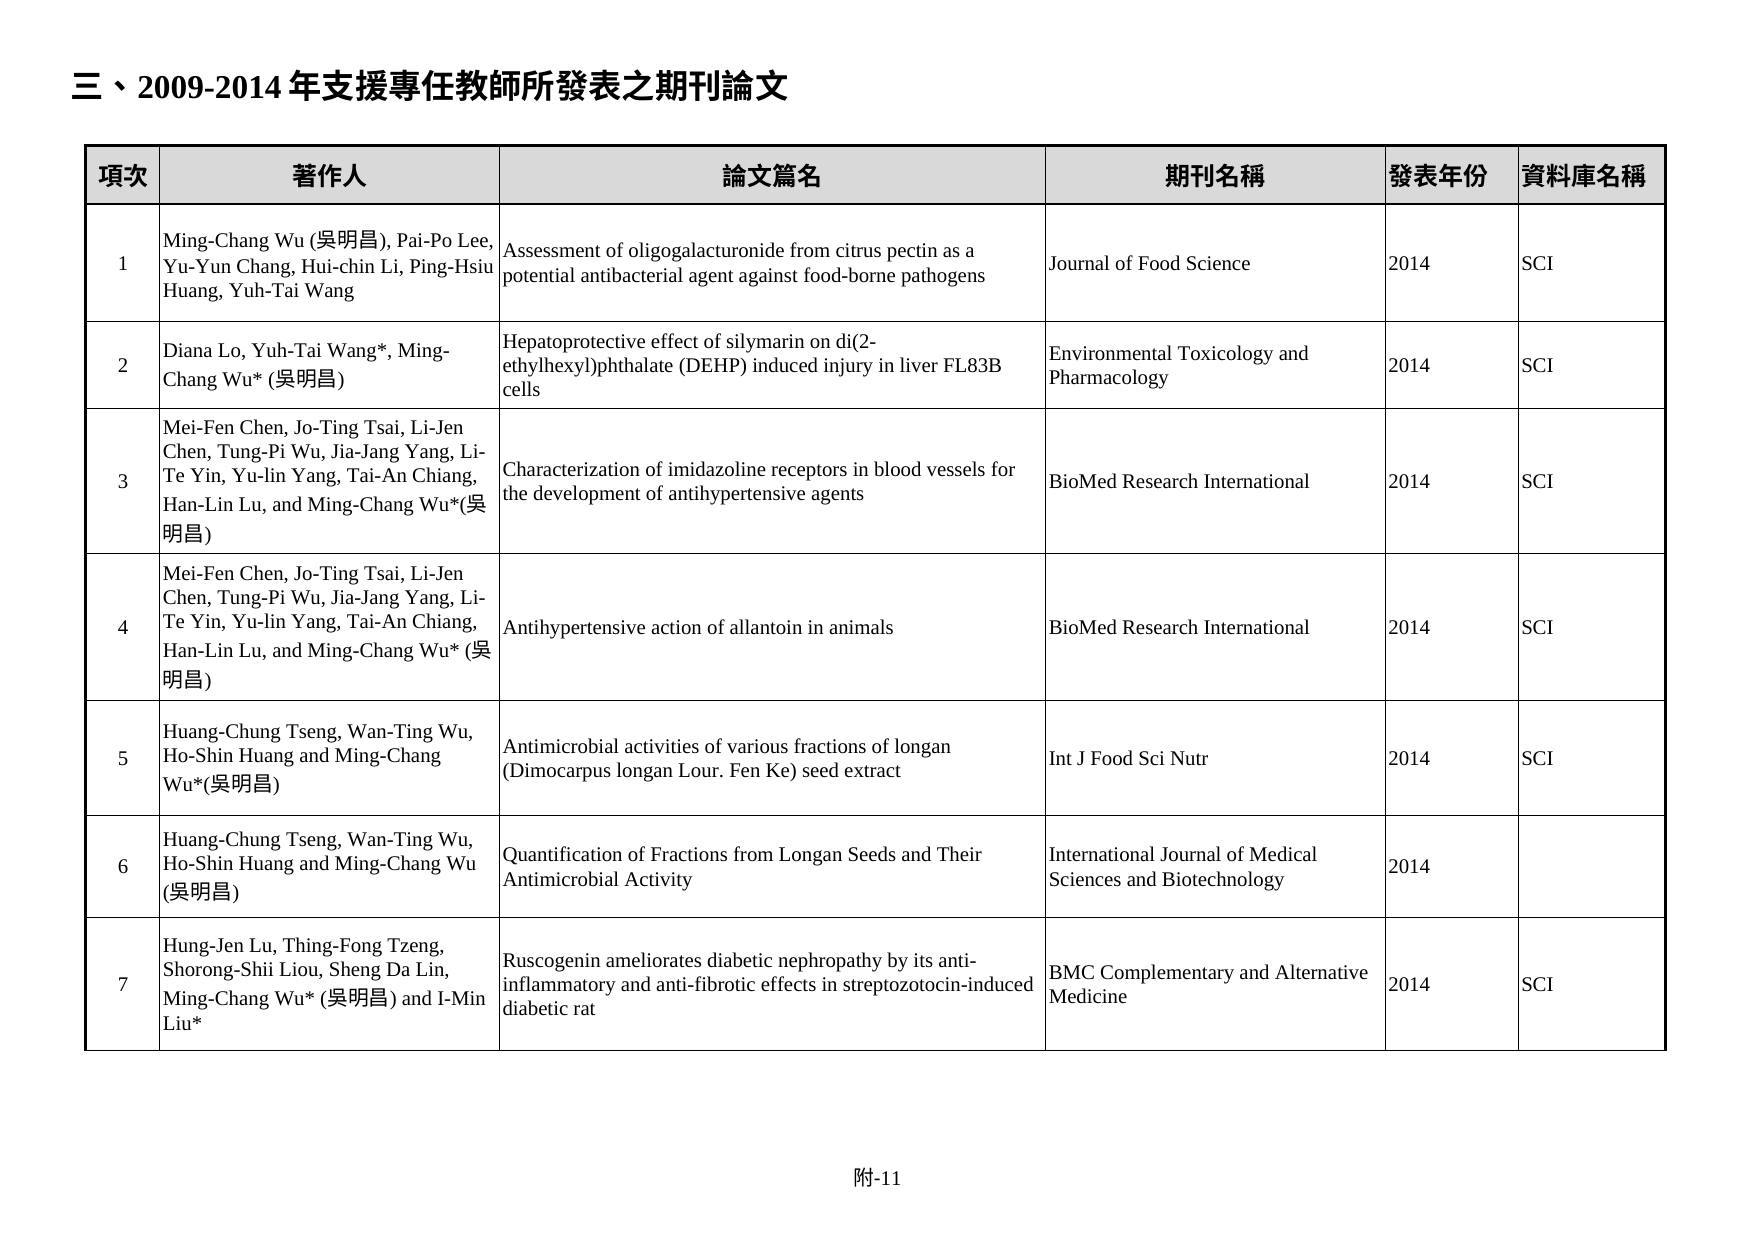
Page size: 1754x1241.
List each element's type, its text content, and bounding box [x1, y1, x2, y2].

table_cell Ming-Chang Wu (吳明昌), Pai-Po Lee, Yu-Yun Chang, Hui-chin Li, Ping-Hsiu Huang, Yuh-Tai Wang [160, 205, 499, 321]
table_cell Mei-Fen Chen, Jo-Ting Tsai, Li-Jen Chen, Tung-Pi Wu, Jia-Jang Yang, Li-Te Yin, Yu-lin Yang, Tai-An Chiang, Han-Lin Lu, and Ming-Chang Wu*(吳明昌) [160, 409, 499, 553]
table_cell 1 [87, 205, 159, 321]
table_cell Mei-Fen Chen, Jo-Ting Tsai, Li-Jen Chen, Tung-Pi Wu, Jia-Jang Yang, Li-Te Yin, Yu-lin Yang, Tai-An Chiang, Han-Lin Lu, and Ming-Chang Wu* (吳明昌) [160, 554, 499, 700]
table_cell BMC Complementary and Alternative Medicine [1046, 918, 1385, 1049]
table_header 著作人 [160, 147, 499, 203]
table_header 項次 [87, 147, 159, 203]
table_cell 2014 [1386, 701, 1518, 815]
table_cell Ruscogenin ameliorates diabetic nephropathy by its anti-inflammatory and anti-fibrotic effects in streptozotocin-induced diabetic rat [500, 918, 1045, 1049]
table_cell 4 [87, 554, 159, 700]
table_cell Hung-Jen Lu, Thing-Fong Tzeng, Shorong-Shii Liou, Sheng Da Lin, Ming-Chang Wu* (吳明昌) and I-Min Liu* [160, 918, 499, 1049]
table_cell Huang-Chung Tseng, Wan-Ting Wu, Ho-Shin Huang and Ming-Chang Wu (吳明昌) [160, 816, 499, 917]
table_cell 7 [87, 918, 159, 1049]
table_cell Quantification of Fractions from Longan Seeds and Their Antimicrobial Activity [500, 816, 1045, 917]
table_cell Characterization of imidazoline receptors in blood vessels for the development of antihypertensive agents [500, 409, 1045, 553]
table_cell 2 [87, 322, 159, 408]
table_cell 6 [87, 816, 159, 917]
table_cell BioMed Research International [1046, 554, 1385, 700]
table_cell SCI [1519, 918, 1664, 1049]
table_cell Int J Food Sci Nutr [1046, 701, 1385, 815]
table_cell BioMed Research International [1046, 409, 1385, 553]
table_cell SCI [1519, 205, 1664, 321]
table_header 資料庫名稱 [1519, 147, 1664, 203]
table_cell 3 [87, 409, 159, 553]
table_cell 5 [87, 701, 159, 815]
table_header 期刊名稱 [1046, 147, 1385, 203]
table_cell SCI [1519, 322, 1664, 408]
table_cell Assessment of oligogalacturonide from citrus pectin as a potential antibacterial agent against food-borne pathogens [500, 205, 1045, 321]
table_cell Hepatoprotective effect of silymarin on di(2-ethylhexyl)phthalate (DEHP) induced injury in liver FL83B cells [500, 322, 1045, 408]
table_cell SCI [1519, 554, 1664, 700]
table_cell 2014 [1386, 205, 1518, 321]
table_cell Antihypertensive action of allantoin in animals [500, 554, 1045, 700]
table_header 發表年份 [1386, 147, 1518, 203]
table_cell Antimicrobial activities of various fractions of longan (Dimocarpus longan Lour. Fen Ke) seed extract [500, 701, 1045, 815]
table_cell Huang-Chung Tseng, Wan-Ting Wu, Ho-Shin Huang and Ming-Chang Wu*(吳明昌) [160, 701, 499, 815]
table_cell SCI [1519, 701, 1664, 815]
table_cell 2014 [1386, 816, 1518, 917]
table_cell Journal of Food Science [1046, 205, 1385, 321]
table_cell 2014 [1386, 554, 1518, 700]
table_cell 2014 [1386, 322, 1518, 408]
table_cell [1519, 816, 1664, 917]
text 三、2009-2014年支援專任教師所發表之期刊論文 [56, 68, 1698, 106]
table_cell 2014 [1386, 409, 1518, 553]
table_cell Diana Lo, Yuh-Tai Wang*, Ming-Chang Wu* (吳明昌) [160, 322, 499, 408]
table_cell 2014 [1386, 918, 1518, 1049]
table_cell Environmental Toxicology and Pharmacology [1046, 322, 1385, 408]
table_cell SCI [1519, 409, 1664, 553]
table_header 論文篇名 [500, 147, 1045, 203]
table_cell International Journal of Medical Sciences and Biotechnology [1046, 816, 1385, 917]
